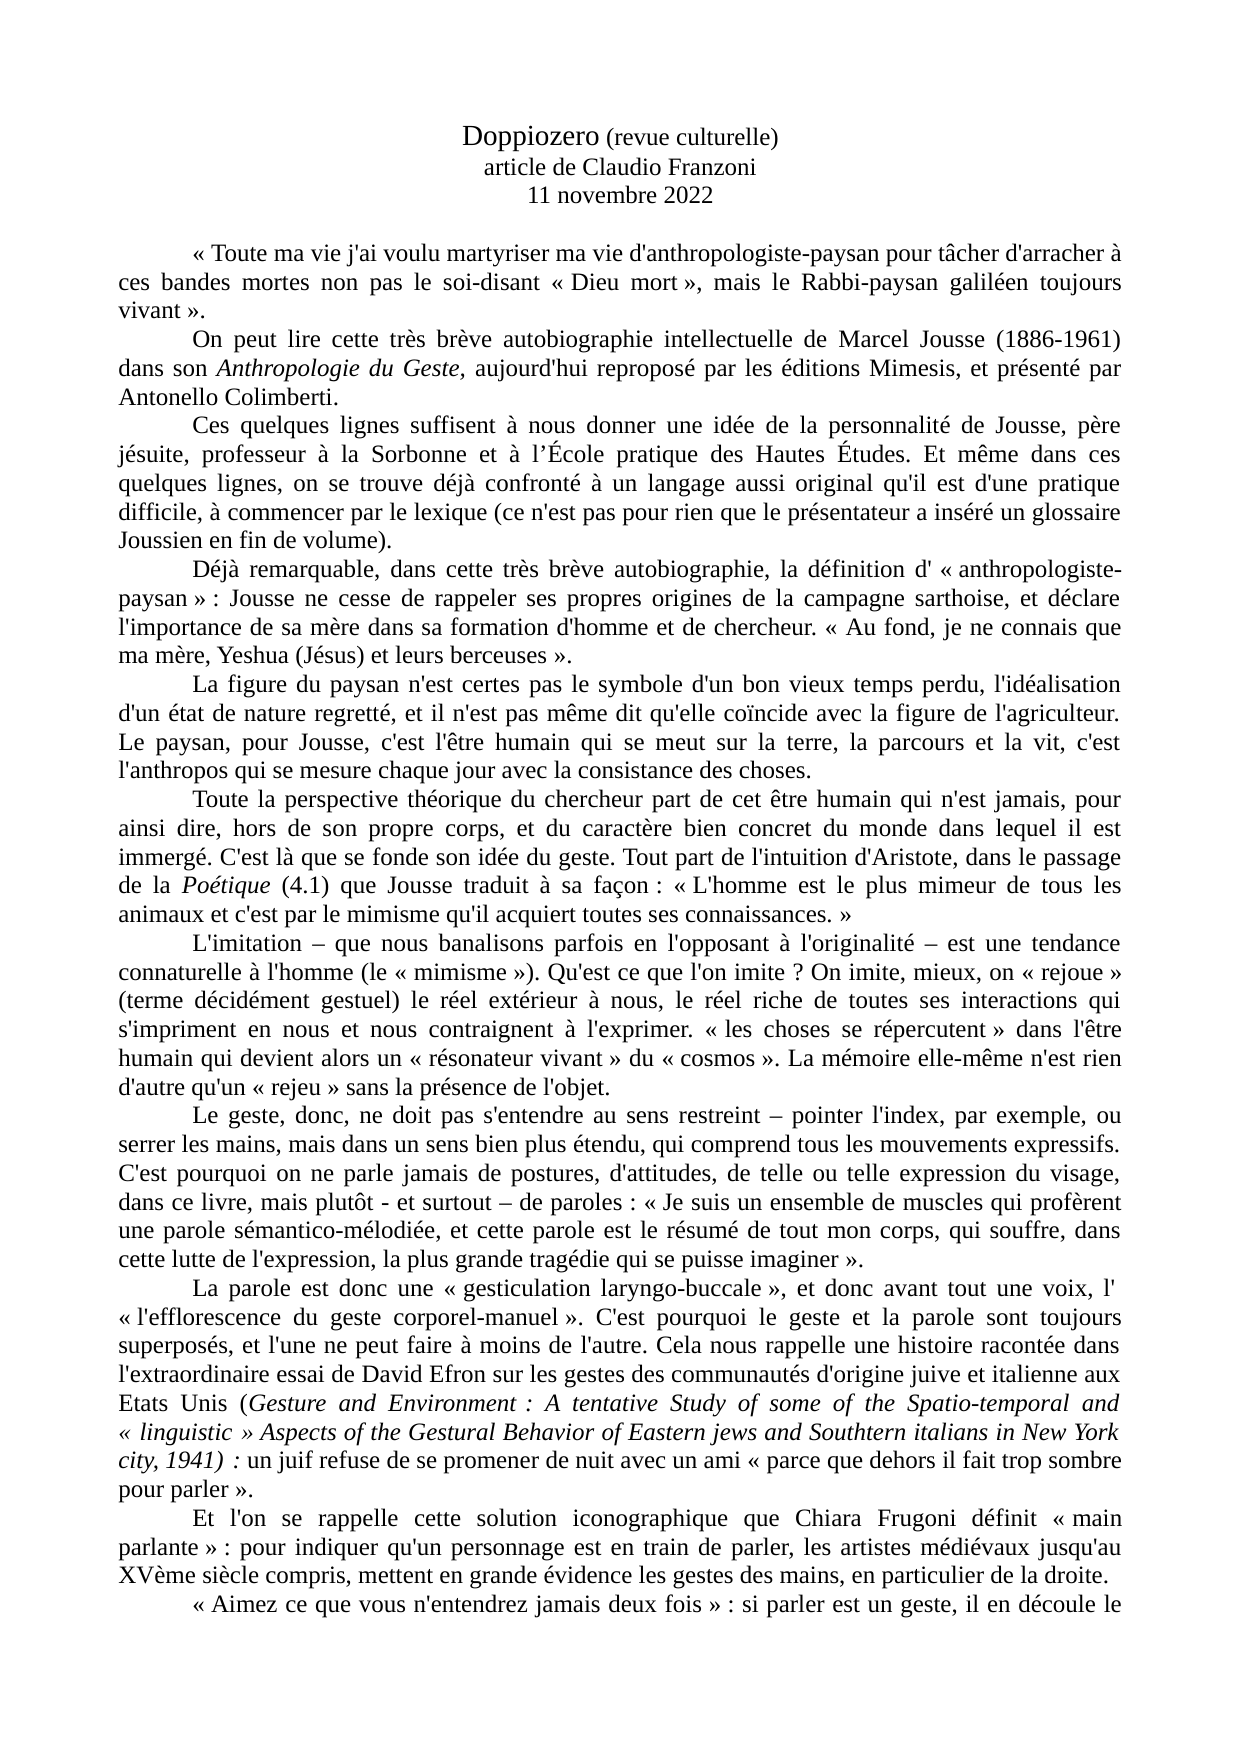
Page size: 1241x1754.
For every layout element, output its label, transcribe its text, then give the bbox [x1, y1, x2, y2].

text Toute la perspective théorique du chercheur part de cet être humain qui n'est jamais, pour ainsi dire, hors de son propre corps, et du caractère bien concret du monde dans lequel il est immergé. C'est là que se fonde son idée du geste. Tout part de l'intuition d'Aristote, dans le passage de la Poétique (4.1) que Jousse traduit à sa façon : « L'homme est le plus mimeur de tous les animaux et c'est par le mimisme qu'il acquiert toutes ses connaissances. » [118, 784, 1122, 928]
text Déjà remarquable, dans cette très brève autobiographie, la définition d' « anthropologiste-paysan » : Jousse ne cesse de rappeler ses propres origines de la campagne sarthoise, et déclare l'importance de sa mère dans sa formation d'homme et de chercheur. « Au fond, je ne connais que ma mère, Yeshua (Jésus) et leurs berceuses ». [118, 554, 1122, 669]
text L'imitation – que nous banalisons parfois en l'opposant à l'originalité – est une tendance connaturelle à l'homme (le « mimisme »). Qu'est ce que l'on imite ? On imite, mieux, on « rejoue » (terme décidément gestuel) le réel extérieur à nous, le réel riche de toutes ses interactions qui s'impriment en nous et nous contraignent à l'exprimer. « les choses se répercutent » dans l'être humain qui devient alors un « résonateur vivant » du « cosmos ». La mémoire elle-même n'est rien d'autre qu'un « rejeu » sans la présence de l'objet. [118, 928, 1122, 1100]
text Et l'on se rappelle cette solution iconographique que Chiara Frugoni définit « main parlante » : pour indiquer qu'un personnage est en train de parler, les artistes médiévaux jusqu'au XVème siècle compris, mettent en grande évidence les gestes des mains, en particulier de la droite. [118, 1503, 1122, 1589]
text « Aimez ce que vous n'entendrez jamais deux fois » : si parler est un geste, il en découle le [118, 1589, 1122, 1618]
text La parole est donc une « gesticulation laryngo-buccale », et donc avant tout une voix, l' « l'efflorescence du geste corporel-manuel ». C'est pourquoi le geste et la parole sont toujours superposés, et l'une ne peut faire à moins de l'autre. Cela nous rappelle une histoire racontée dans l'extraordinaire essai de David Efron sur les gestes des communautés d'origine juive et italienne aux Etats Unis (Gesture and Environment : A tentative Study of some of the Spatio-temporal and « linguistic » Aspects of the Gestural Behavior of Eastern jews and Southtern italians in New York city, 1941) : un juif refuse de se promener de nuit avec un ami « parce que dehors il fait trop sombre pour parler ». [118, 1273, 1122, 1503]
text article de Claudio Franzoni [118, 152, 1122, 180]
text Le geste, donc, ne doit pas s'entendre au sens restreint – pointer l'index, par exemple, ou serrer les mains, mais dans un sens bien plus étendu, qui comprend tous les mouvements expressifs. C'est pourquoi on ne parle jamais de postures, d'attitudes, de telle ou telle expression du visage, dans ce livre, mais plutôt - et surtout – de paroles : « Je suis un ensemble de muscles qui profèrent une parole sémantico-mélodiée, et cette parole est le résumé de tout mon corps, qui souffre, dans cette lutte de l'expression, la plus grande tragédie qui se puisse imaginer ». [118, 1100, 1122, 1273]
text On peut lire cette très brève autobiographie intellectuelle de Marcel Jousse (1886-1961) dans son Anthropologie du Geste, aujourd'hui reproposé par les éditions Mimesis, et présenté par Antonello Colimberti. [118, 324, 1122, 410]
text 11 novembre 2022 [118, 180, 1122, 209]
text « Toute ma vie j'ai voulu martyriser ma vie d'anthropologiste-paysan pour tâcher d'arracher à ces bandes mortes non pas le soi-disant « Dieu mort », mais le Rabbi-paysan galiléen toujours vivant ». [118, 238, 1122, 324]
text Doppiozero (revue culturelle) [118, 118, 1122, 152]
text La figure du paysan n'est certes pas le symbole d'un bon vieux temps perdu, l'idéalisation d'un état de nature regretté, et il n'est pas même dit qu'elle coïncide avec la figure de l'agriculteur. Le paysan, pour Jousse, c'est l'être humain qui se meut sur la terre, la parcours et la vit, c'est l'anthropos qui se mesure chaque jour avec la consistance des choses. [118, 669, 1122, 784]
text Ces quelques lignes suffisent à nous donner une idée de la personnalité de Jousse, père jésuite, professeur à la Sorbonne et à l’École pratique des Hautes Études. Et même dans ces quelques lignes, on se trouve déjà confronté à un langage aussi original qu'il est d'une pratique difficile, à commencer par le lexique (ce n'est pas pour rien que le présentateur a inséré un glossaire Joussien en fin de volume). [118, 410, 1122, 554]
